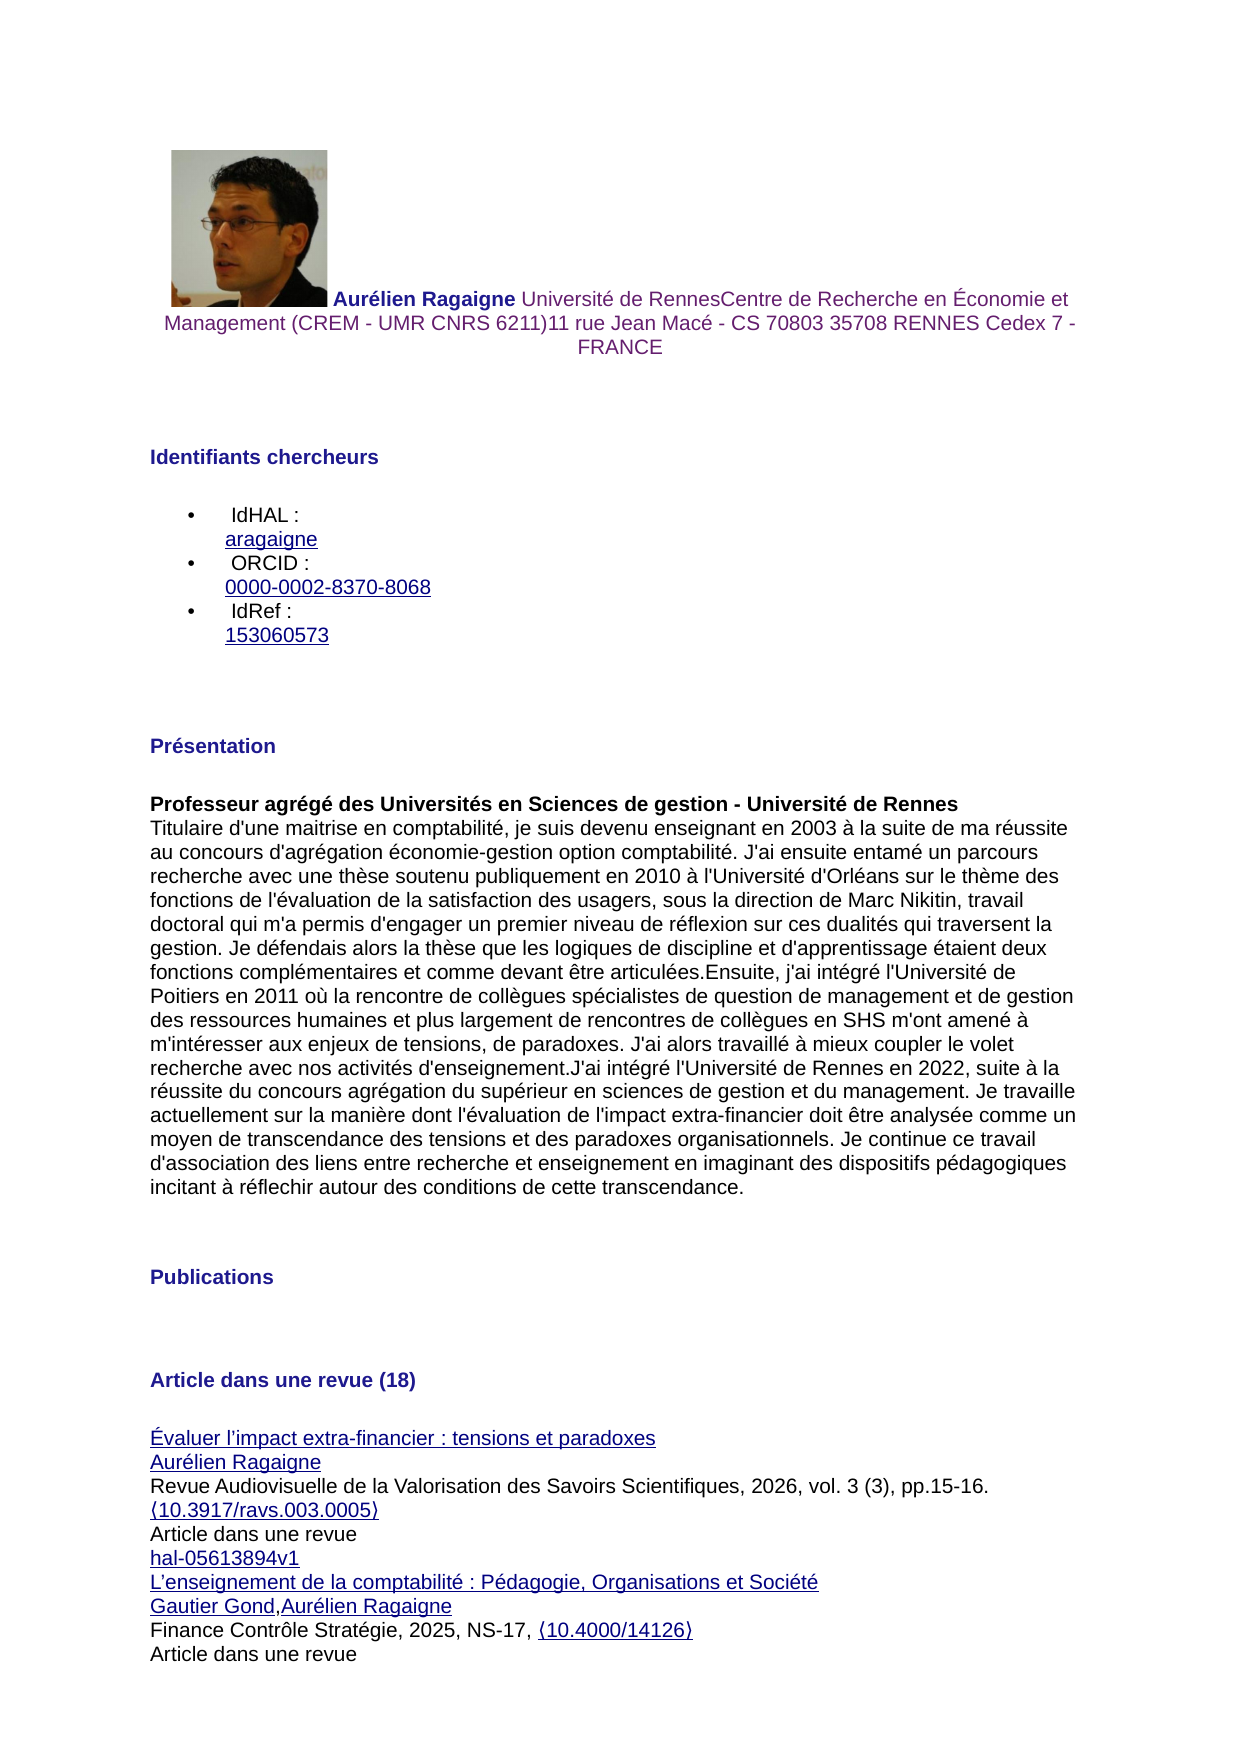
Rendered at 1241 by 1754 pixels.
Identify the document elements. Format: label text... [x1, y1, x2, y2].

table_cell L’enseignement de la comptabilité : Pédagogie, Organisations et Société Gautier Gond,Aurélien Ragaigne Finance Contrôle Stratégie, 2025, NS-17, ⟨10.4000/14126⟩ Article dans une revue [150, 1570, 1090, 1666]
text Professeur agrégé des Universités en Sciences de gestion - Université de Rennes [150, 792, 1090, 816]
list aragaigne [187, 527, 1090, 551]
list 153060573 [187, 623, 1090, 647]
subtitle Publications [150, 1265, 1090, 1289]
list 0000-0002-8370-8068 [187, 575, 1090, 599]
subtitle Article dans une revue (18) [150, 1368, 1090, 1392]
table_header Évaluer l’impact extra-financier : tensions et paradoxes Aurélien Ragaigne Revue Audiovisuelle de la Valorisation des Savoirs Scientifiques, 2026, vol. 3 (3), pp.15-16. ⟨10.3917/ravs.003.0005⟩ Article dans une revue hal-05613894v1 [150, 1426, 1090, 1570]
subtitle Présentation [150, 733, 1090, 757]
picture [171, 150, 328, 307]
list IdRef : [187, 599, 1090, 623]
subtitle Identifiants chercheurs [150, 445, 1090, 469]
subtitle Aurélien Ragaigne Université de RennesCentre de Recherche en Économie et Management (CREM - UMR CNRS 6211)11 rue Jean Macé - CS 70803 35708 RENNES Cedex 7 - FRANCE [150, 150, 1090, 358]
text Titulaire d'une maitrise en comptabilité, je suis devenu enseignant en 2003 à la suite de ma réussite au concours d'agrégation économie-gestion option comptabilité. J'ai ensuite entamé un parcours recherche avec une thèse soutenu publiquement en 2010 à l'Université d'Orléans sur le thème des fonctions de l'évaluation de la satisfaction des usagers, sous la direction de Marc Nikitin, travail doctoral qui m'a permis d'engager un premier niveau de réflexion sur ces dualités qui traversent la gestion. Je défendais alors la thèse que les logiques de discipline et d'apprentissage étaient deux fonctions complémentaires et comme devant être articulées.Ensuite, j'ai intégré l'Université de Poitiers en 2011 où la rencontre de collègues spécialistes de question de management et de gestion des ressources humaines et plus largement de rencontres de collègues en SHS m'ont amené à m'intéresser aux enjeux de tensions, de paradoxes. J'ai alors travaillé à mieux coupler le volet recherche avec nos activités d'enseignement.J'ai intégré l'Université de Rennes en 2022, suite à la réussite du concours agrégation du supérieur en sciences de gestion et du management. Je travaille actuellement sur la manière dont l'évaluation de l'impact extra-financier doit être analysée comme un moyen de transcendance des tensions et des paradoxes organisationnels. Je continue ce travail d'association des liens entre recherche et enseignement en imaginant des dispositifs pédagogiques incitant à réflechir autour des conditions de cette transcendance. [150, 816, 1090, 1199]
list ORCID : [187, 551, 1090, 575]
list IdHAL : [187, 503, 1090, 527]
